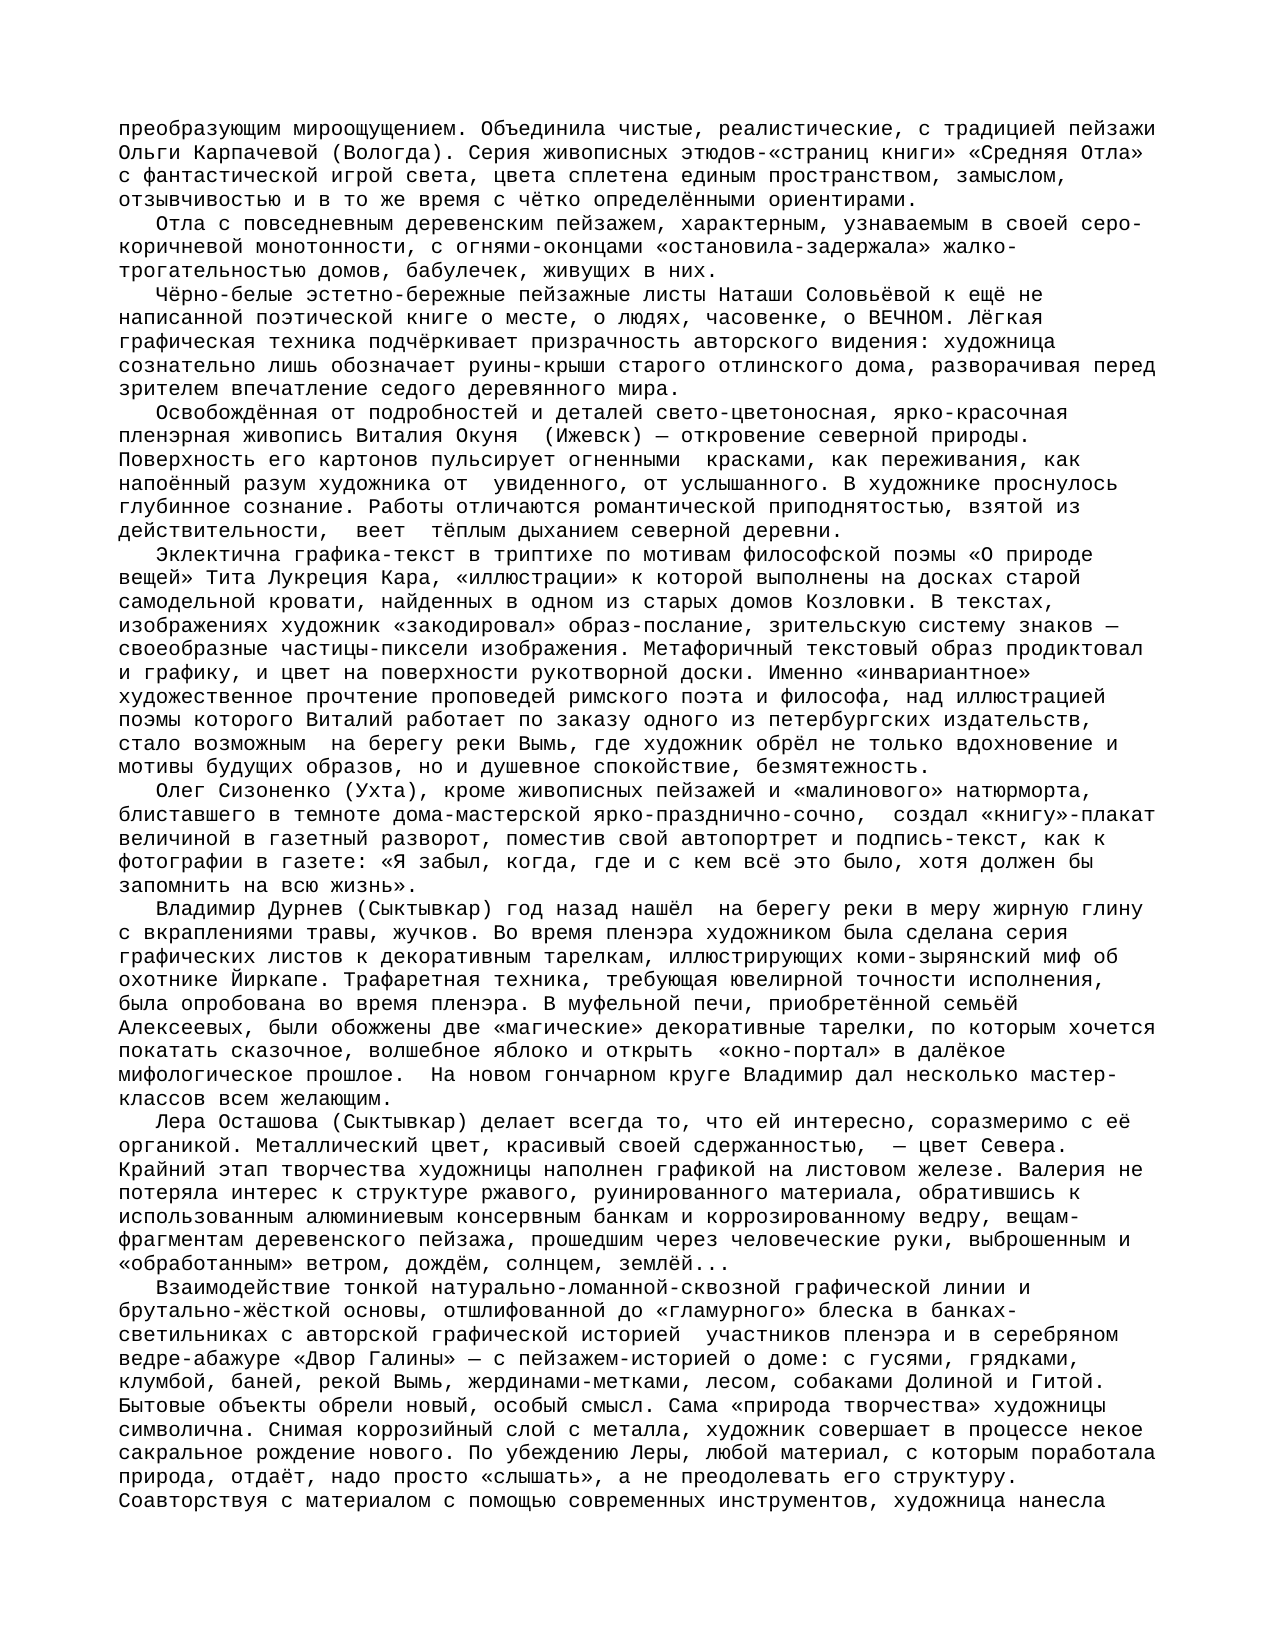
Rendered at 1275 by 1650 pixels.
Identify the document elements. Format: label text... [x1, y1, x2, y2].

text Чёрно-белые эстетно-бережные пейзажные листы Наташи Соловьёвой к ещё не написанной поэтической книге о месте, о людях, часовенке, о ВЕЧНОМ. Лёгкая графическая техника подчёркивает призрачность авторского видения: художница сознательно лишь обозначает руины-крыши старого отлинского дома, разворачивая перед зрителем впечатление седого деревянного мира. [118, 284, 1157, 402]
text Освобождённая от подробностей и деталей свето-цветоносная, ярко-красочная пленэрная живопись Виталия Окуня (Ижевск) — откровение северной природы. Поверхность его картонов пульсирует огненными красками, как переживания, как напоённый разум художника от увиденного, от услышанного. В художнике проснулось глубинное сознание. Работы отличаются романтической приподнятостью, взятой из действительности, веет тёплым дыханием северной деревни. [118, 402, 1157, 544]
text преобразующим мироощущением. Объединила чистые, реалистические, с традицией пейзажи Ольги Карпачевой (Вологда). Серия живописных этюдов-«страниц книги» «Средняя Отла» с фантастической игрой света, цвета сплетена единым пространством, замыслом, отзывчивостью и в то же время с чётко определёнными ориентирами. [118, 118, 1157, 213]
text Владимир Дурнев (Сыктывкар) год назад нашёл на берегу реки в меру жирную глину с вкраплениями травы, жучков. Во время пленэра художником была сделана серия графических листов к декоративным тарелкам, иллюстрирующих коми-зырянский миф об охотнике Йиркапе. Трафаретная техника, требующая ювелирной точности исполнения, была опробована во время пленэра. В муфельной печи, приобретённой семьёй Алексеевых, были обожжены две «магические» декоративные тарелки, по которым хочется покатать сказочное, волшебное яблоко и открыть «окно-портал» в далёкое мифологическое прошлое. На новом гончарном круге Владимир дал несколько мастер-классов всем желающим. [118, 898, 1157, 1111]
text Взаимодействие тонкой натурально-ломанной-сквозной графической линии и брутально-жёсткой основы, отшлифованной до «гламурного» блеска в банках-светильниках с авторской графической историей участников пленэра и в серебряном ведре-абажуре «Двор Галины» — с пейзажем-историей о доме: с гусями, грядками, клумбой, баней, рекой Вымь, жердинами-метками, лесом, собаками Долиной и Гитой. Бытовые объекты обрели новый, особый смысл. Сама «природа творчества» художницы символична. Снимая коррозийный слой с металла, художник совершает в процессе некое сакральное рождение нового. По убеждению Леры, любой материал, с которым поработала природа, отдаёт, надо просто «слышать», а не преодолевать его структуру. Соавторствуя с материалом с помощью современных инструментов, художница нанесла [118, 1277, 1157, 1513]
text Отла с повседневным деревенским пейзажем, характерным, узнаваемым в своей серо-коричневой монотонности, с огнями-оконцами «остановила-задержала» жалко-трогательностью домов, бабулечек, живущих в них. [118, 213, 1157, 284]
text Олег Сизоненко (Ухта), кроме живописных пейзажей и «малинового» натюрморта, блиставшего в темноте дома-мастерской ярко-празднично-сочно, создал «книгу»-плакат величиной в газетный разворот, поместив свой автопортрет и подпись-текст, как к фотографии в газете: «Я забыл, когда, где и с кем всё это было, хотя должен бы запомнить на всю жизнь». [118, 780, 1157, 898]
text Эклектична графика-текст в триптихе по мотивам философской поэмы «О природе вещей» Тита Лукреция Кара, «иллюстрации» к которой выполнены на досках старой самодельной кровати, найденных в одном из старых домов Козловки. В текстах, изображениях художник «закодировал» образ-послание, зрительскую систему знаков — своеобразные частицы-пиксели изображения. Метафоричный текстовый образ продиктовал и графику, и цвет на поверхности рукотворной доски. Именно «инвариантное» художественное прочтение проповедей римского поэта и философа, над иллюстрацией поэмы которого Виталий работает по заказу одного из петербургских издательств, стало возможным на берегу реки Вымь, где художник обрёл не только вдохновение и мотивы будущих образов, но и душевное спокойствие, безмятежность. [118, 544, 1157, 780]
text Лера Осташова (Сыктывкар) делает всегда то, что ей интересно, соразмеримо с её органикой. Металлический цвет, красивый своей сдержанностью, — цвет Севера. Крайний этап творчества художницы наполнен графикой на листовом железе. Валерия не потеряла интерес к структуре ржавого, руинированного материала, обратившись к использованным алюминиевым консервным банкам и коррозированному ведру, вещам-фрагментам деревенского пейзажа, прошедшим через человеческие руки, выброшенным и «обработанным» ветром, дождём, солнцем, землёй... [118, 1111, 1157, 1277]
